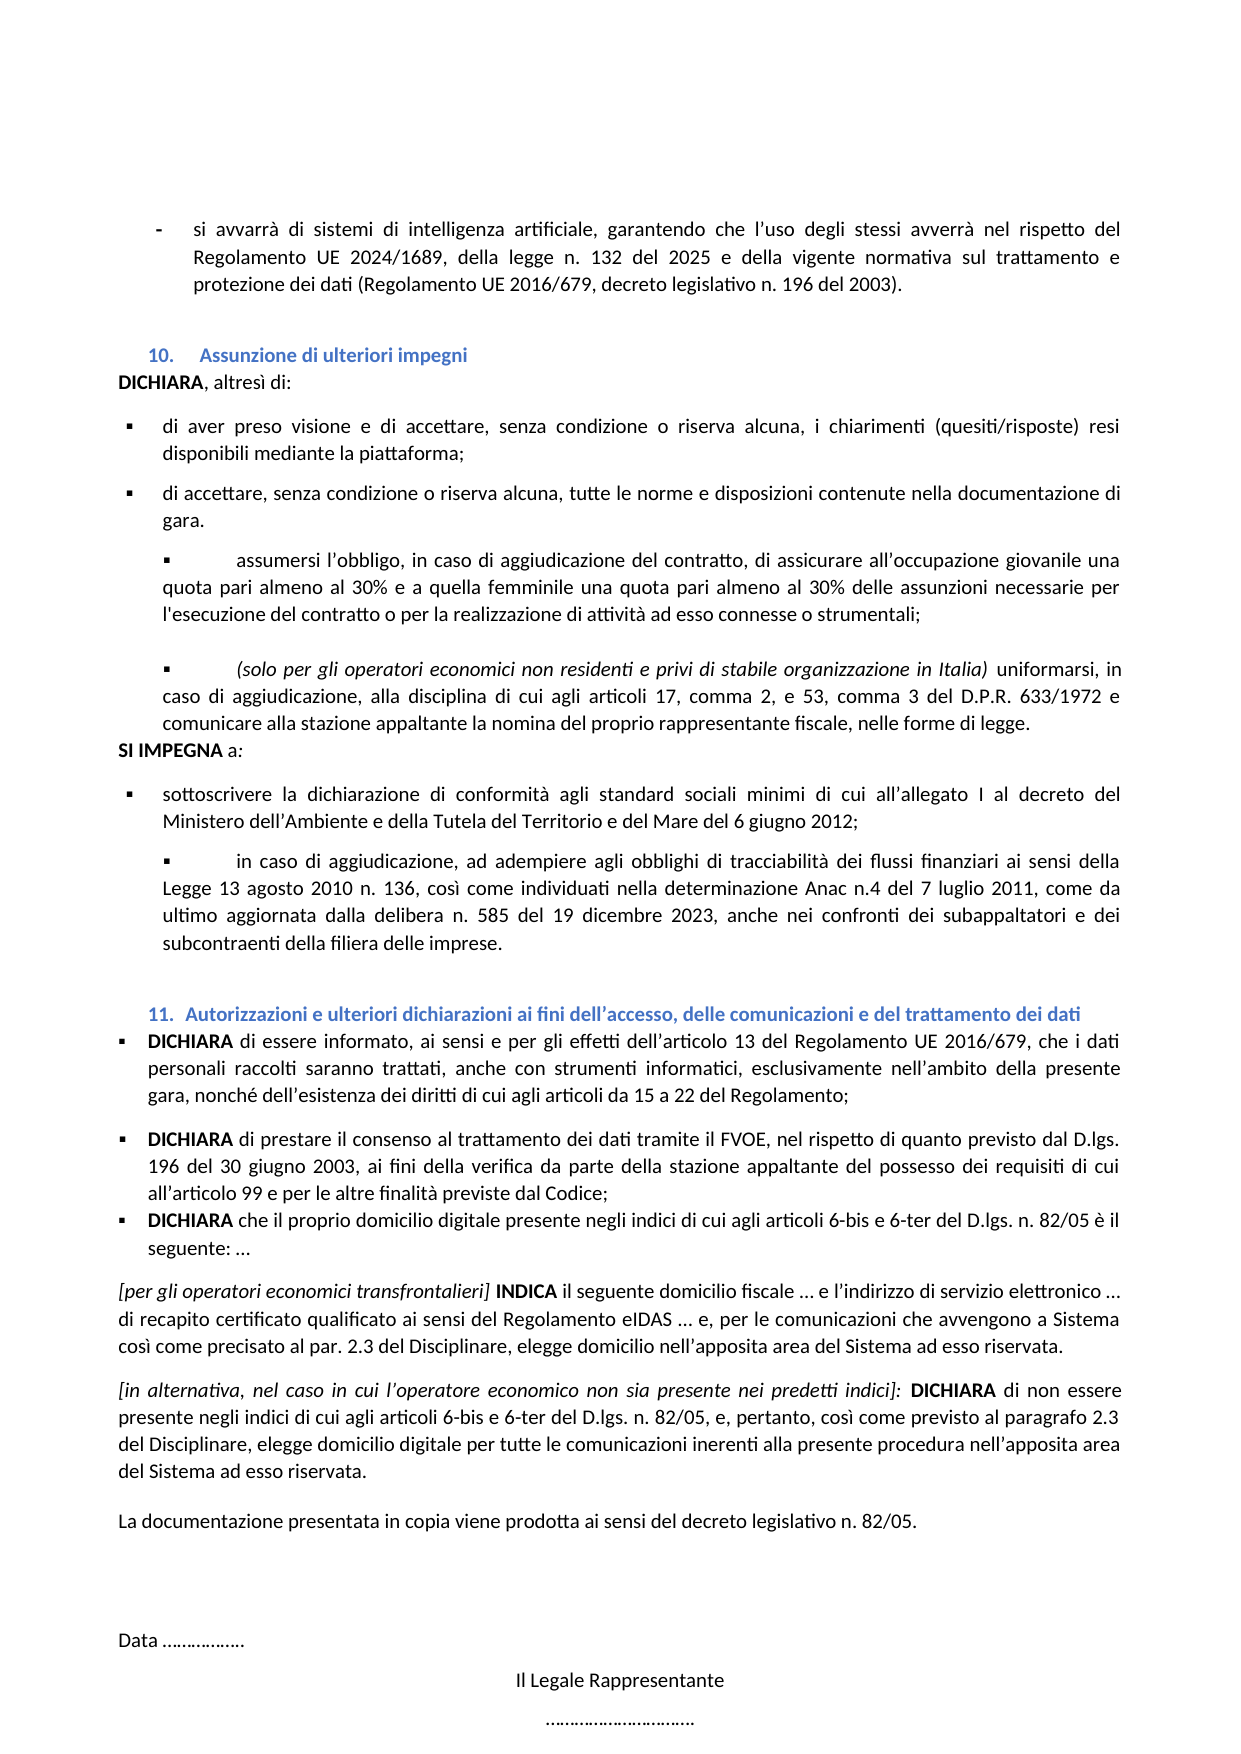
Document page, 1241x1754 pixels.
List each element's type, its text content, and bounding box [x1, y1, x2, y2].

list si avvarrà di sistemi di intelligenza artificiale, garantendo che l’uso degli stessi avverrà nel rispetto del Regolamento UE 2024/1689, della legge n. 132 del 2025 e della vigente normativa sul trattamento e protezione dei dati (Regolamento UE 2016/679, decreto legislativo n. 196 del 2003). [156, 214, 1122, 297]
text [per gli operatori economici transfrontalieri] INDICA il seguente domicilio fiscale … e l’indirizzo di servizio elettronico … di recapito certificato qualificato ai sensi del Regolamento eIDAS … e, per le comunicazioni che avvengono a Sistema così come precisato al par. 2.3 del Disciplinare, elegge domicilio nell’apposita area del Sistema ad esso riservata. [118, 1279, 1122, 1358]
text SI IMPEGNA a: [118, 737, 1122, 763]
text ▪ DICHIARA che il proprio domicilio digitale presente negli indici di cui agli articoli 6-bis e 6-ter del D.lgs. n. 82/05 è il seguente: … [118, 1208, 1122, 1260]
text [in alternativa, nel caso in cui l’operatore economico non sia presente nei predetti indici]: DICHIARA di non essere presente negli indici di cui agli articoli 6-bis e 6-ter del D.lgs. n. 82/05, e, pertanto, così come previsto al paragrafo 2.3 del Disciplinare, elegge domicilio digitale per tutte le comunicazioni inerenti alla presente procedura nell’apposita area del Sistema ad esso riservata. [118, 1377, 1122, 1484]
text ▪ DICHIARA di essere informato, ai sensi e per gli effetti dell’articolo 13 del Regolamento UE 2016/679, che i dati personali raccolti saranno trattati, anche con strumenti informatici, esclusivamente nell’ambito della presente gara, nonché dell’esistenza dei diritti di cui agli articoli da 15 a 22 del Regolamento; [118, 1028, 1122, 1108]
list (solo per gli operatori economici non residenti e privi di stabile organizzazione in Italia) uniformarsi, in caso di aggiudicazione, alla disciplina di cui agli articoli 17, comma 2, e 53, comma 3 del D.P.R. 633/1972 e comunicare alla stazione appaltante la nomina del proprio rappresentante fiscale, nelle forme di legge. [162, 656, 1122, 736]
text …………………………. [118, 1705, 1122, 1731]
list assumersi l’obbligo, in caso di aggiudicazione del contratto, di assicurare all’occupazione giovanile una quota pari almeno al 30% e a quella femminile una quota pari almeno al 30% delle assunzioni necessarie per l'esecuzione del contratto o per la realizzazione di attività ad esso connesse o strumentali; [162, 547, 1122, 627]
list in caso di aggiudicazione, ad adempiere agli obblighi di tracciabilità dei flussi finanziari ai sensi della Legge 13 agosto 2010 n. 136, così come individuati nella determinazione Anac n.4 del 7 luglio 2011, come da ultimo aggiornata dalla delibera n. 585 del 19 dicembre 2023, anche nei confronti dei subappaltatori e dei subcontraenti della filiera delle imprese. [162, 848, 1122, 955]
list di accettare, senza condizione o riserva alcuna, tutte le norme e disposizioni contenute nella documentazione di gara. [125, 480, 1122, 533]
list di aver preso visione e di accettare, senza condizione o riserva alcuna, i chiarimenti (quesiti/risposte) resi disponibili mediante la piattaforma; [125, 413, 1122, 466]
list Autorizzazioni e ulteriori dichiarazioni ai fini dell’accesso, delle comunicazioni e del trattamento dei dati [148, 1001, 1122, 1026]
text Data …………….. [118, 1628, 1122, 1653]
list DICHIARA di prestare il consenso al trattamento dei dati tramite il FVOE, nel rispetto di quanto previsto dal D.lgs. 196 del 30 giugno 2003, ai fini della verifica da parte della stazione appaltante del possesso dei requisiti di cui all’articolo 99 e per le altre finalità previste dal Codice; [118, 1126, 1122, 1206]
list sottoscrivere la dichiarazione di conformità agli standard sociali minimi di cui all’allegato I al decreto del Ministero dell’Ambiente e della Tutela del Territorio e del Mare del 6 giugno 2012; [125, 781, 1122, 834]
text Il Legale Rappresentante [118, 1667, 1122, 1693]
list Assunzione di ulteriori impegni [148, 342, 1122, 368]
text La documentazione presentata in copia viene prodotta ai sensi del decreto legislativo n. 82/05. [118, 1509, 1122, 1534]
text DICHIARA, altresì di: [118, 369, 1122, 395]
